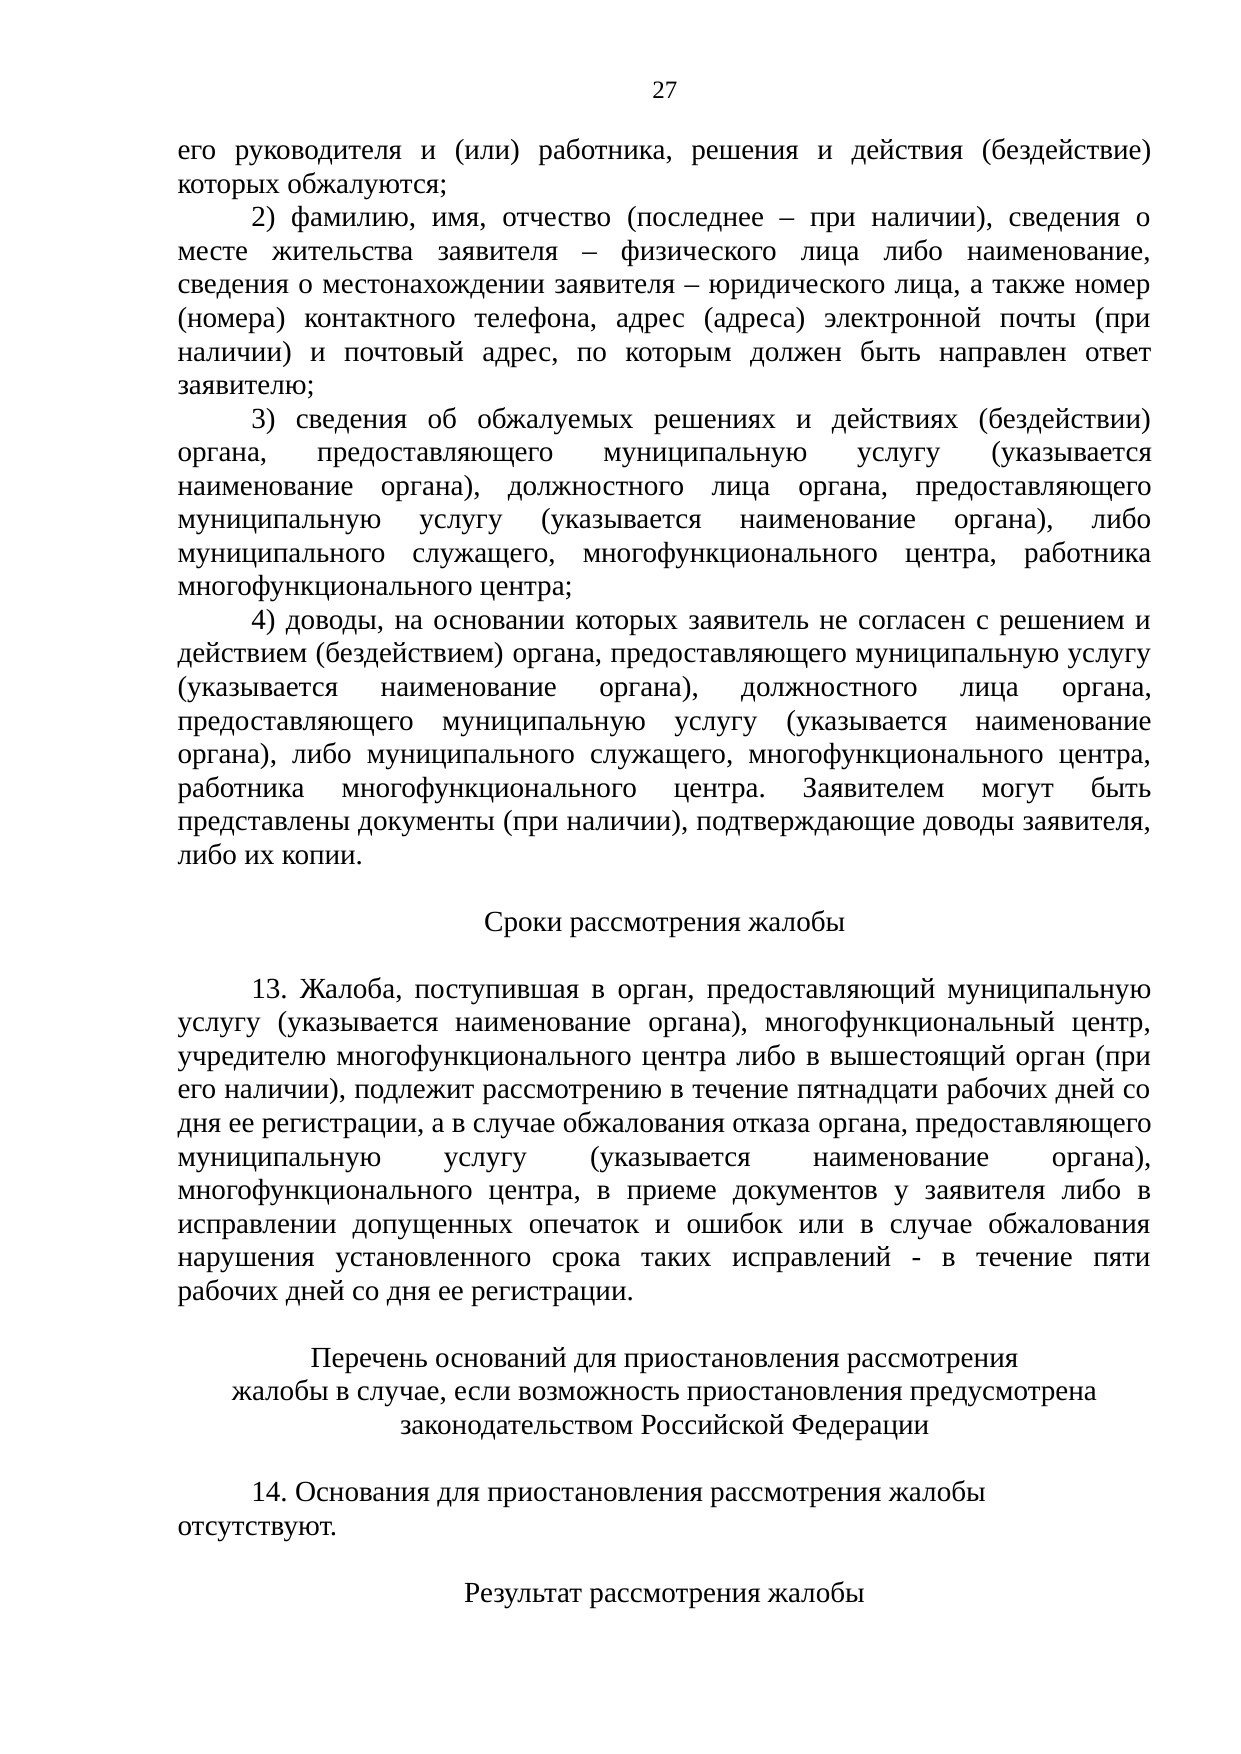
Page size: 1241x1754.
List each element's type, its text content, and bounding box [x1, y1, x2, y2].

text 3) сведения об обжалуемых решениях и действиях (бездействии) органа, предоставляющего муниципальную услугу (указывается наименование органа), должностного лица органа, предоставляющего муниципальную услугу (указывается наименование органа), либо муниципального служащего, многофункционального центра, работника многофункционального центра; [177, 401, 1152, 602]
text 2) фамилию, имя, отчество (последнее – при наличии), сведения о месте жительства заявителя – физического лица либо наименование, сведения о местонахождении заявителя – юридического лица, а также номер (номера) контактного телефона, адрес (адреса) электронной почты (при наличии) и почтовый адрес, по которым должен быть направлен ответ заявителю; [177, 199, 1152, 401]
text его руководителя и (или) работника, решения и действия (бездействие) которых обжалуются; [177, 132, 1152, 199]
text Результат рассмотрения жалобы [177, 1575, 1152, 1608]
text 4) доводы, на основании которых заявитель не согласен с решением и действием (бездействием) органа, предоставляющего муниципальную услугу (указывается наименование органа), должностного лица органа, предоставляющего муниципальную услугу (указывается наименование органа), либо муниципального служащего, многофункционального центра, работника многофункционального центра. Заявителем могут быть представлены документы (при наличии), подтверждающие доводы заявителя, либо их копии. [177, 602, 1152, 870]
text жалобы в случае, если возможность приостановления предусмотрена законодательством Российской Федерации [177, 1373, 1152, 1441]
text Сроки рассмотрения жалобы [177, 904, 1152, 937]
text 13. Жалоба, поступившая в орган, предоставляющий муниципальную услугу (указывается наименование органа), многофункциональный центр, учредителю многофункционального центра либо в вышестоящий орган (при его наличии), подлежит рассмотрению в течение пятнадцати рабочих дней со дня ее регистрации, а в случае обжалования отказа органа, предоставляющего муниципальную услугу (указывается наименование органа), многофункционального центра, в приеме документов у заявителя либо в исправлении допущенных опечаток и ошибок или в случае обжалования нарушения установленного срока таких исправлений - в течение пяти рабочих дней со дня ее регистрации. [177, 971, 1152, 1306]
text 14. Основания для приостановления рассмотрения жалобы отсутствуют. [177, 1474, 1152, 1541]
text Перечень оснований для приостановления рассмотрения [177, 1340, 1152, 1373]
